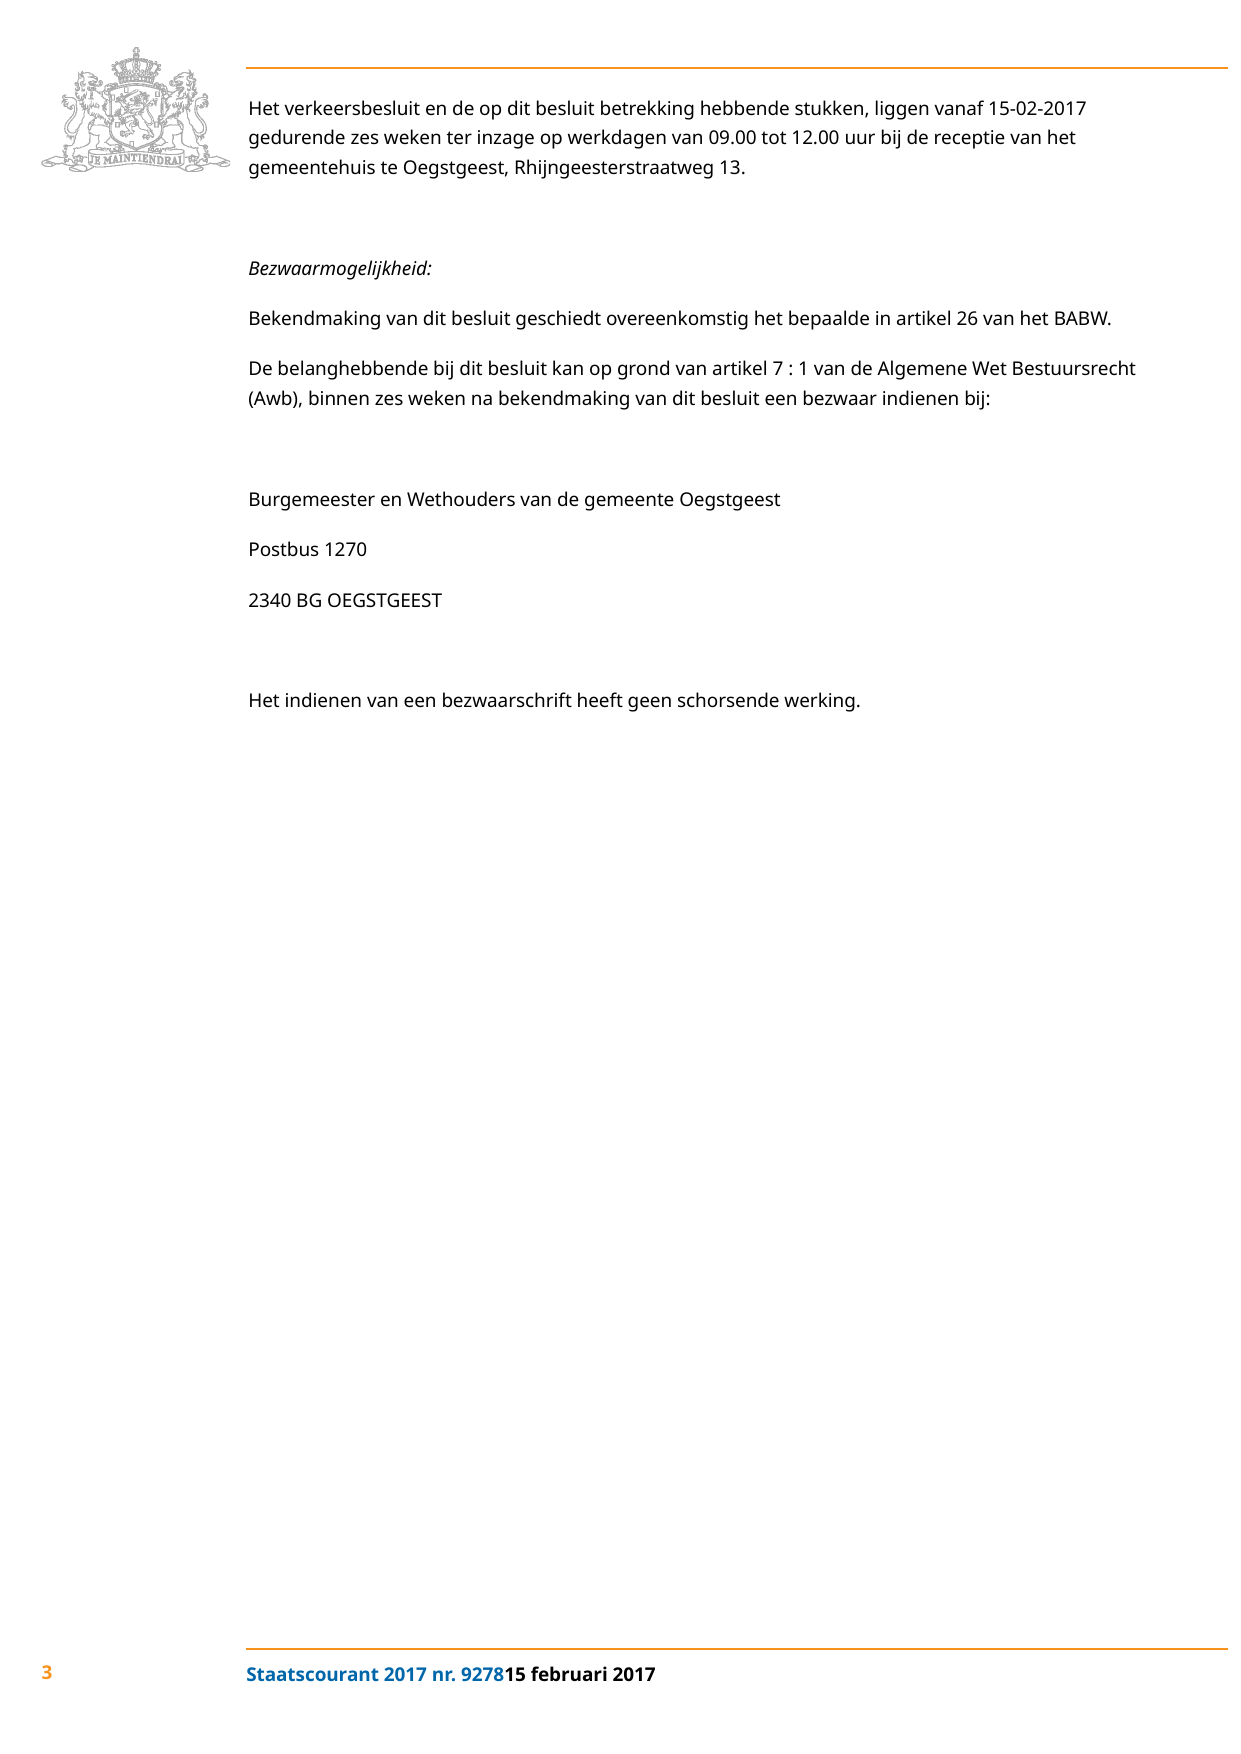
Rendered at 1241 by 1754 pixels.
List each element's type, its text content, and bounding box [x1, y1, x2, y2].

picture [41, 47, 231, 172]
text Bekendmaking van dit besluit geschiedt overeenkomstig het bepaalde in artikel 26 van het BABW. [248, 305, 1152, 331]
text Postbus 1270 [248, 536, 1152, 562]
text Bezwaarmogelijkheid: [248, 255, 1152, 281]
text 2340 BG OEGSTGEEST [248, 587, 1152, 613]
text Burgemeester en Wethouders van de gemeente Oegstgeest [248, 486, 1152, 512]
text De belanghebbende bij dit besluit kan op grond van artikel 7 : 1 van de Algemene Wet Bestuursrecht (Awb), binnen zes weken na bekendmaking van dit besluit een bezwaar indienen bij: [248, 356, 1152, 411]
text Het verkeersbesluit en de op dit besluit betrekking hebbende stukken, liggen vanaf 15-02-2017 gedurende zes weken ter inzage op werkdagen van 09.00 tot 12.00 uur bij de receptie van het gemeentehuis te Oegstgeest, Rhijngeesterstraatweg 13. [248, 95, 1152, 180]
text Het indienen van een bezwaarschrift heeft geen schorsende werking. [248, 688, 1152, 713]
